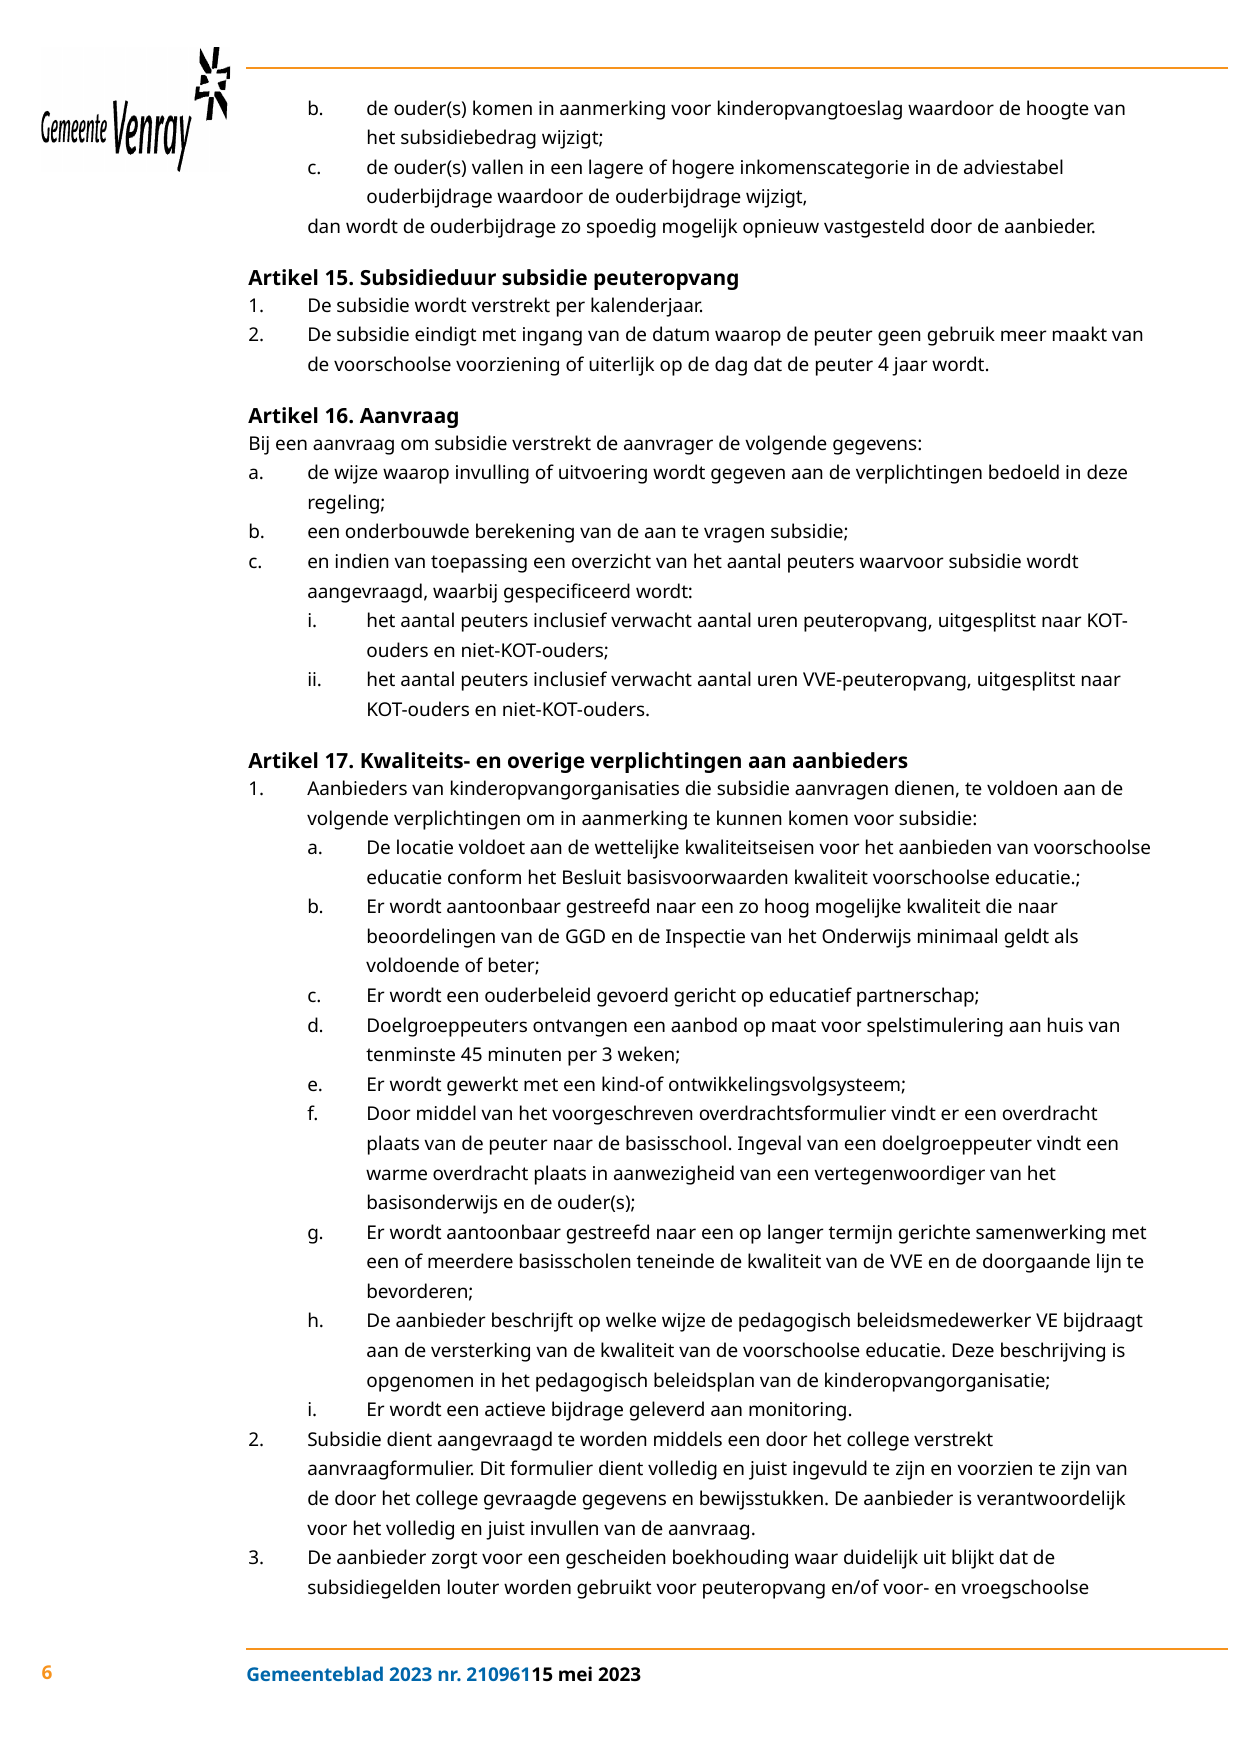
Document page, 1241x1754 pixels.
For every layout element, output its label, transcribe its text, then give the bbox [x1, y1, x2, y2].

list Er wordt een actieve bijdrage geleverd aan monitoring. [307, 1396, 1152, 1422]
list De aanbieder beschrijft op welke wijze de pedagogisch beleidsmedewerker VE bijdraagt aan de versterking van de kwaliteit van de voorschoolse educatie. Deze beschrijving is opgenomen in het pedagogisch beleidsplan van de kinderopvangorganisatie; [307, 1308, 1152, 1392]
list Er wordt een ouderbeleid gevoerd gericht op educatief partnerschap; [307, 982, 1152, 1008]
list het aantal peuters inclusief verwacht aantal uren VVE-peuteropvang, uitgesplitst naar KOT-ouders en niet-KOT-ouders. [307, 667, 1152, 722]
list de ouder(s) komen in aanmerking voor kinderopvangtoeslag waardoor de hoogte van het subsidiebedrag wijzigt; [307, 95, 1152, 150]
list de ouder(s) vallen in een lagere of hogere inkomenscategorie in de adviestabel ouderbijdrage waardoor de ouderbijdrage wijzigt, [307, 154, 1152, 209]
list Doelgroeppeuters ontvangen een aanbod op maat voor spelstimulering aan huis van tenminste 45 minuten per 3 weken; [307, 1012, 1152, 1067]
list Er wordt gewerkt met een kind-of ontwikkelingsvolgsysteem; [307, 1071, 1152, 1097]
list Er wordt aantoonbaar gestreefd naar een op langer termijn gerichte samenwerking met een of meerdere basisscholen teneinde de kwaliteit van de VVE en de doorgaande lijn te bevorderen; [307, 1219, 1152, 1304]
list De locatie voldoet aan de wettelijke kwaliteitseisen voor het aanbieden van voorschoolse educatie conform het Besluit basisvoorwaarden kwaliteit voorschoolse educatie.; [307, 834, 1152, 889]
list dan wordt de ouderbijdrage zo spoedig mogelijk opnieuw vastgesteld door de aanbieder. [248, 213, 1152, 239]
picture [41, 47, 231, 172]
list Er wordt aantoonbaar gestreefd naar een zo hoog mogelijke kwaliteit die naar beoordelingen van de GGD en de Inspectie van het Onderwijs minimaal geldt als voldoende of beter; [307, 893, 1152, 978]
list Subsidie dient aangevraagd te worden middels een door het college verstrekt aanvraagformulier. Dit formulier dient volledig en juist ingevuld te zijn en voorzien te zijn van de door het college gevraagde gegevens en bewijsstukken. De aanbieder is verantwoordelijk voor het volledig en juist invullen van de aanvraag. [248, 1426, 1152, 1540]
text Artikel 15. Subsidieduur subsidie peuteropvang [248, 263, 1152, 292]
text Artikel 16. Aanvraag [248, 402, 1152, 430]
list en indien van toepassing een overzicht van het aantal peuters waarvoor subsidie wordt aangevraagd, waarbij gespecificeerd wordt: [248, 548, 1152, 604]
text Artikel 17. Kwaliteits- en overige verplichtingen aan aanbieders [248, 747, 1152, 775]
list De subsidie eindigt met ingang van de datum waarop de peuter geen gebruik meer maakt van de voorschoolse voorziening of uiterlijk op de dag dat de peuter 4 jaar wordt. [248, 322, 1152, 377]
list Aanbieders van kinderopvangorganisaties die subsidie aanvragen dienen, te voldoen aan de volgende verplichtingen om in aanmerking te kunnen komen voor subsidie: [248, 775, 1152, 830]
list de wijze waarop invulling of uitvoering wordt gegeven aan de verplichtingen bedoeld in deze regeling; [248, 459, 1152, 515]
list De subsidie wordt verstrekt per kalenderjaar. [248, 292, 1152, 318]
list een onderbouwde berekening van de aan te vragen subsidie; [248, 519, 1152, 544]
list Door middel van het voorgeschreven overdrachtsformulier vindt er een overdracht plaats van de peuter naar de basisschool. Ingeval van een doelgroeppeuter vindt een warme overdracht plaats in aanwezigheid van een vertegenwoordiger van het basisonderwijs en de ouder(s); [307, 1101, 1152, 1215]
text Bij een aanvraag om subsidie verstrekt de aanvrager de volgende gegevens: [248, 430, 1152, 456]
list het aantal peuters inclusief verwacht aantal uren peuteropvang, uitgesplitst naar KOT-ouders en niet-KOT-ouders; [307, 607, 1152, 663]
list De aanbieder zorgt voor een gescheiden boekhouding waar duidelijk uit blijkt dat de subsidiegelden louter worden gebruikt voor peuteropvang en/of voor- en vroegschoolse [248, 1544, 1152, 1599]
